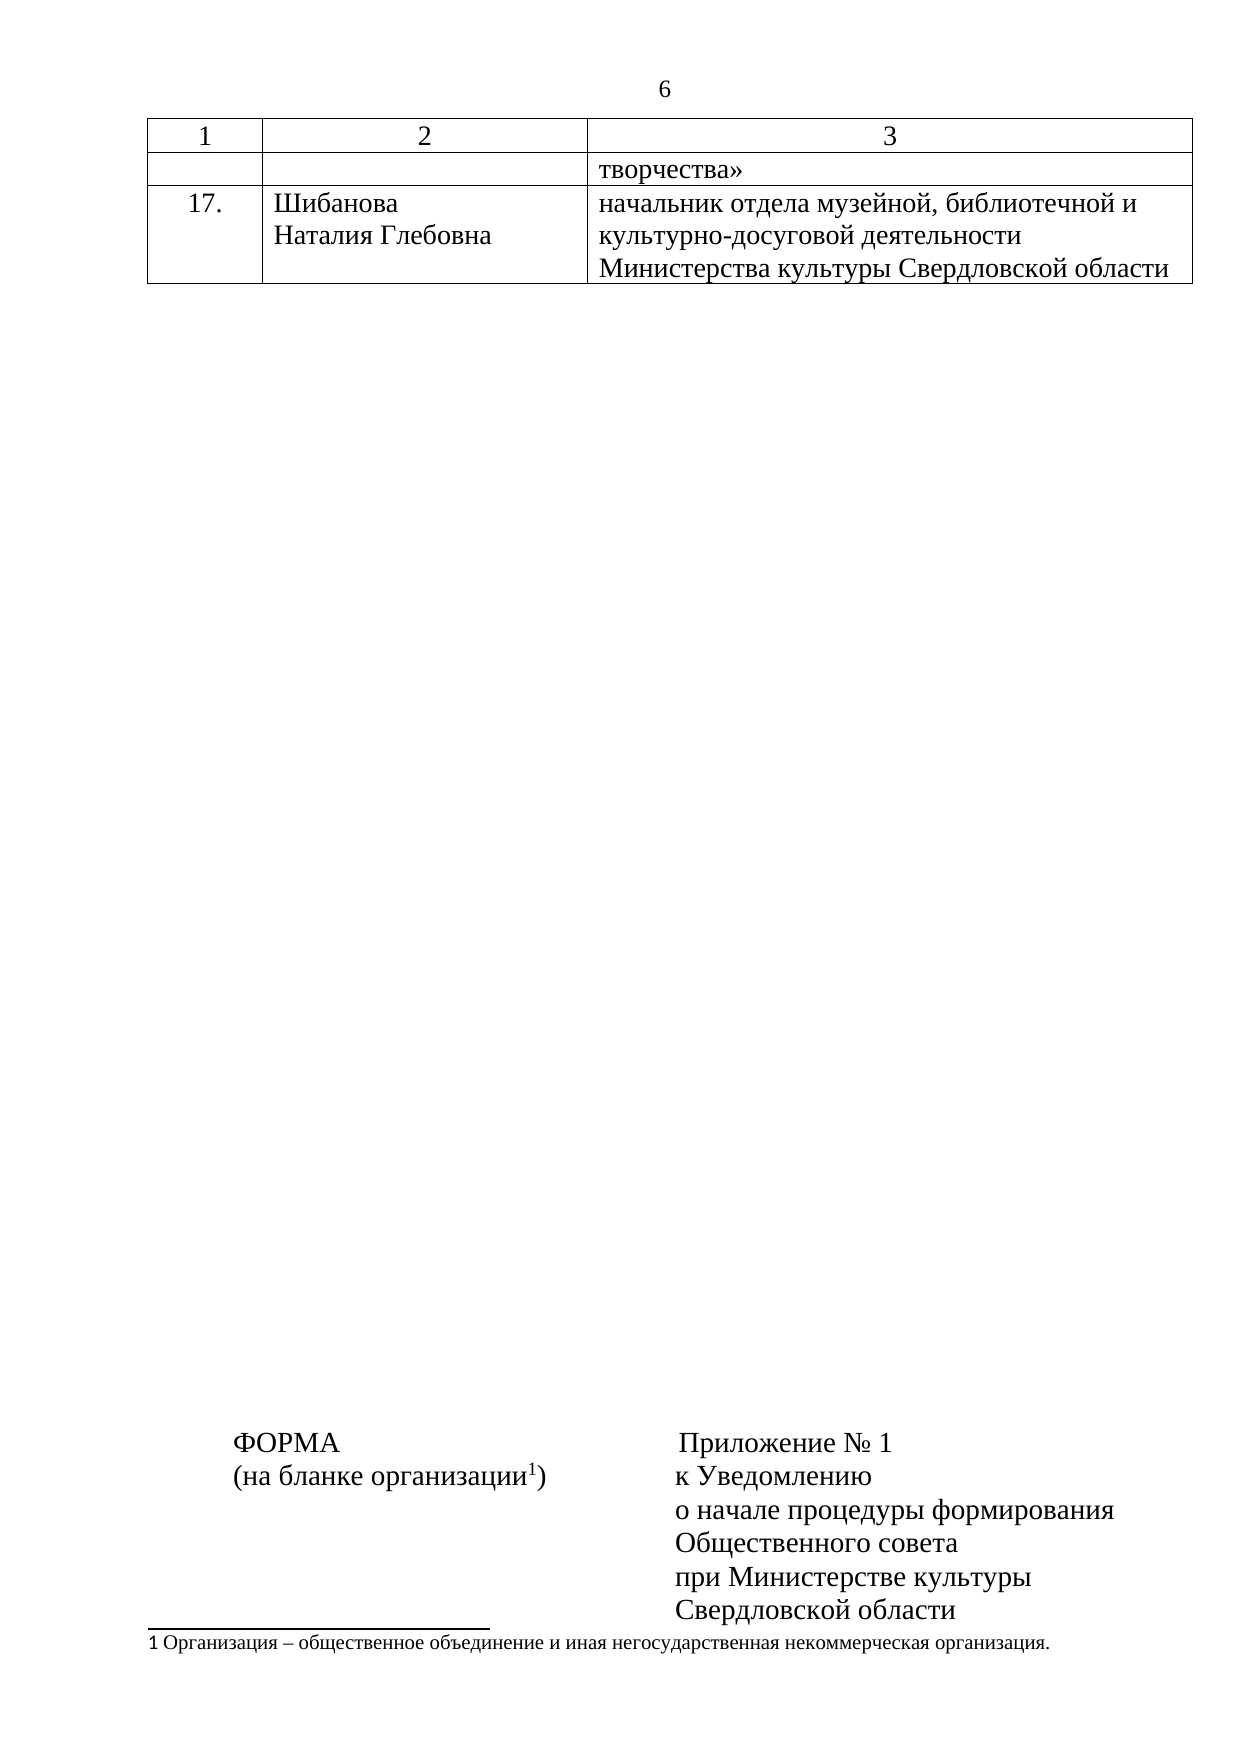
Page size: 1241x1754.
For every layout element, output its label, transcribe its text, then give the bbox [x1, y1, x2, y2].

table_cell творчества» [588, 153, 1192, 185]
table_cell [148, 153, 262, 185]
table_cell начальник отдела музейной, библиотечной и культурно-досуговой деятельности Министерства культуры Свердловской области [588, 186, 1192, 283]
table_header Приложение № 1 к Уведомлению о начале процедуры формирования Общественного совета при Министерстве культуры Свердловской области [664, 1425, 1181, 1626]
table_header ФОРМА (на бланке организации) [148, 1425, 663, 1626]
table_cell [263, 153, 587, 185]
table_header 1 [148, 119, 262, 152]
table_cell Шибанова Наталия Глебовна [263, 186, 587, 283]
table_cell 17. [148, 186, 262, 283]
table_header 2 [263, 119, 587, 152]
table_header 3 [588, 119, 1192, 152]
